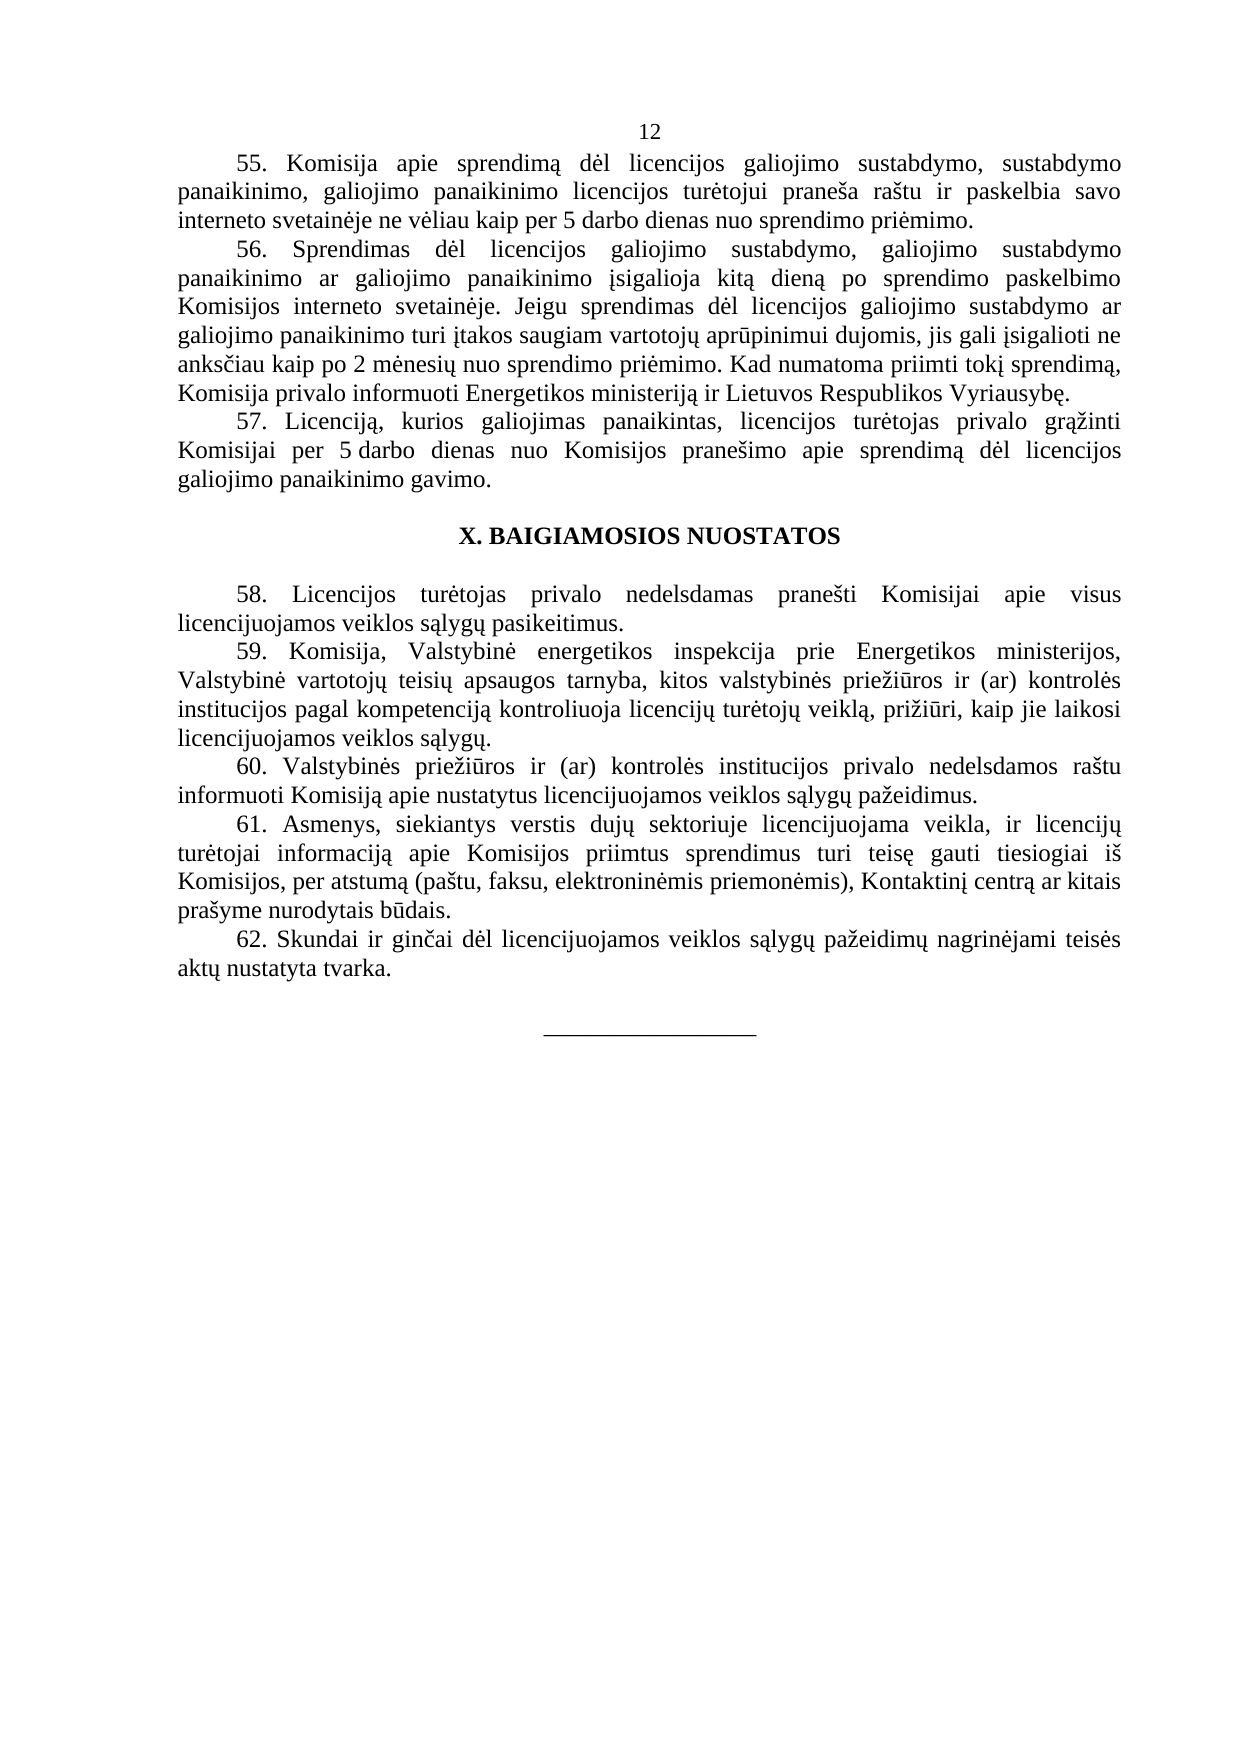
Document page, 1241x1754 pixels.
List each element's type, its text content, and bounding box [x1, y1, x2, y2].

text 61. Asmenys, siekiantys verstis dujų sektoriuje licencijuojama veikla, ir licencijų turėtojai informaciją apie Komisijos priimtus sprendimus turi teisę gauti tiesiogiai iš Komisijos, per atstumą (paštu, faksu, elektroninėmis priemonėmis), Kontaktinį centrą ar kitais prašyme nurodytais būdais. [177, 809, 1122, 924]
text X. BAIGIAMOSIOS NUOSTATOS [177, 521, 1122, 550]
text _________________ [177, 1010, 1122, 1039]
text 60. Valstybinės priežiūros ir (ar) kontrolės institucijos privalo nedelsdamos raštu informuoti Komisiją apie nustatytus licencijuojamos veiklos sąlygų pažeidimus. [177, 751, 1122, 809]
text 57. Licenciją, kurios galiojimas panaikintas, licencijos turėtojas privalo grąžinti Komisijai per 5 darbo dienas nuo Komisijos pranešimo apie sprendimą dėl licencijos galiojimo panaikinimo gavimo. [177, 406, 1122, 493]
text 59. Komisija, Valstybinė energetikos inspekcija prie Energetikos ministerijos, Valstybinė vartotojų teisių apsaugos tarnyba, kitos valstybinės priežiūros ir (ar) kontrolės institucijos pagal kompetenciją kontroliuoja licencijų turėtojų veiklą, prižiūri, kaip jie laikosi licencijuojamos veiklos sąlygų. [177, 636, 1122, 751]
text 55. Komisija apie sprendimą dėl licencijos galiojimo sustabdymo, sustabdymo panaikinimo, galiojimo panaikinimo licencijos turėtojui praneša raštu ir paskelbia savo interneto svetainėje ne vėliau kaip per 5 darbo dienas nuo sprendimo priėmimo. [177, 148, 1122, 234]
text 56. Sprendimas dėl licencijos galiojimo sustabdymo, galiojimo sustabdymo panaikinimo ar galiojimo panaikinimo įsigalioja kitą dieną po sprendimo paskelbimo Komisijos interneto svetainėje. Jeigu sprendimas dėl licencijos galiojimo sustabdymo ar galiojimo panaikinimo turi įtakos saugiam vartotojų aprūpinimui dujomis, jis gali įsigalioti ne anksčiau kaip po 2 mėnesių nuo sprendimo priėmimo. Kad numatoma priimti tokį sprendimą, Komisija privalo informuoti Energetikos ministeriją ir Lietuvos Respublikos Vyriausybę. [177, 234, 1122, 406]
text 62. Skundai ir ginčai dėl licencijuojamos veiklos sąlygų pažeidimų nagrinėjami teisės aktų nustatyta tvarka. [177, 924, 1122, 981]
text 58. Licencijos turėtojas privalo nedelsdamas pranešti Komisijai apie visus licencijuojamos veiklos sąlygų pasikeitimus. [177, 579, 1122, 636]
